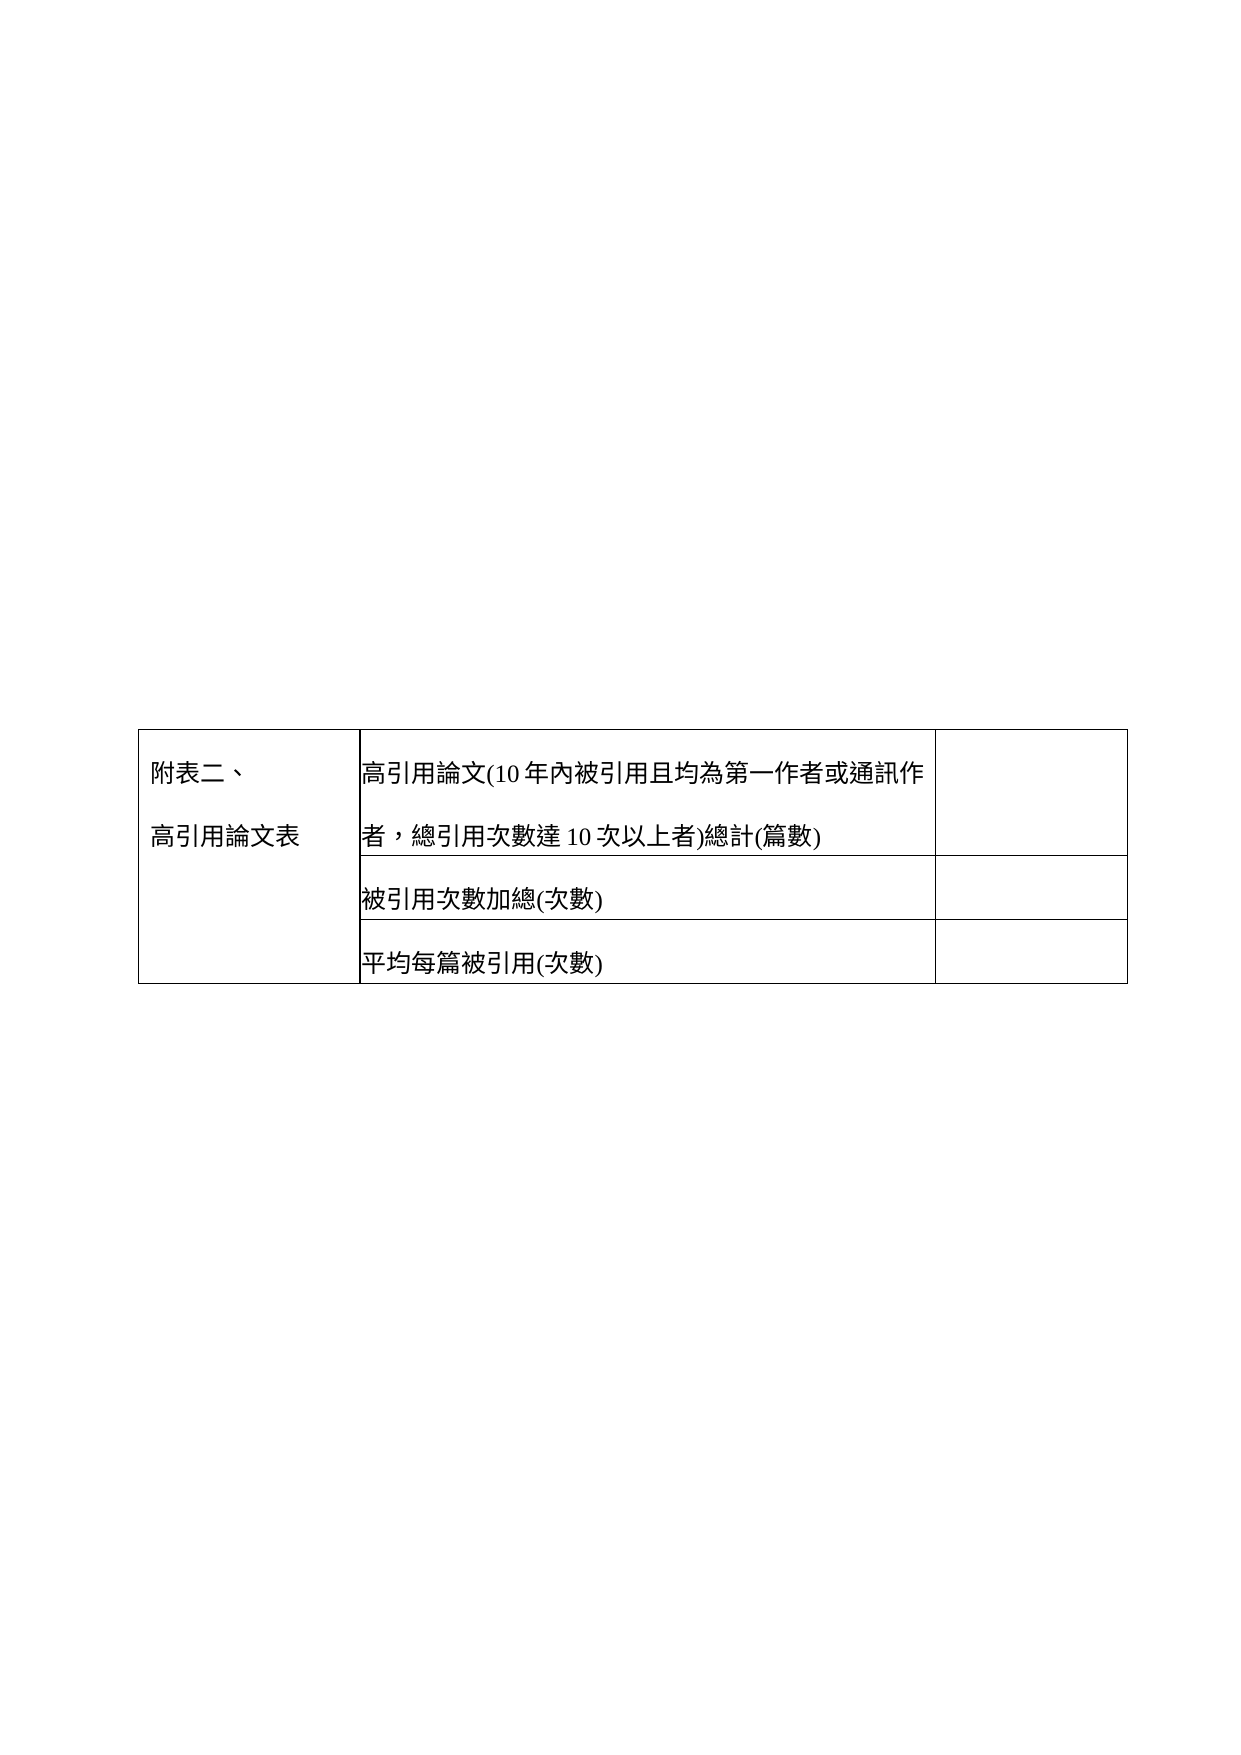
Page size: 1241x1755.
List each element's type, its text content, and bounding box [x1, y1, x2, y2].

table_cell 附表二、 高引用論文表 [139, 730, 359, 982]
table_cell [936, 920, 1127, 982]
table_cell [936, 730, 1127, 855]
table_cell 高引用論文(10年內被引用且均為第一作者或通訊作者，總引用次數達10次以上者)總計(篇數) [361, 730, 935, 855]
table_cell 平均每篇被引用(次數) [361, 920, 935, 982]
table_cell [936, 856, 1127, 919]
table_cell 被引用次數加總(次數) [361, 856, 935, 919]
